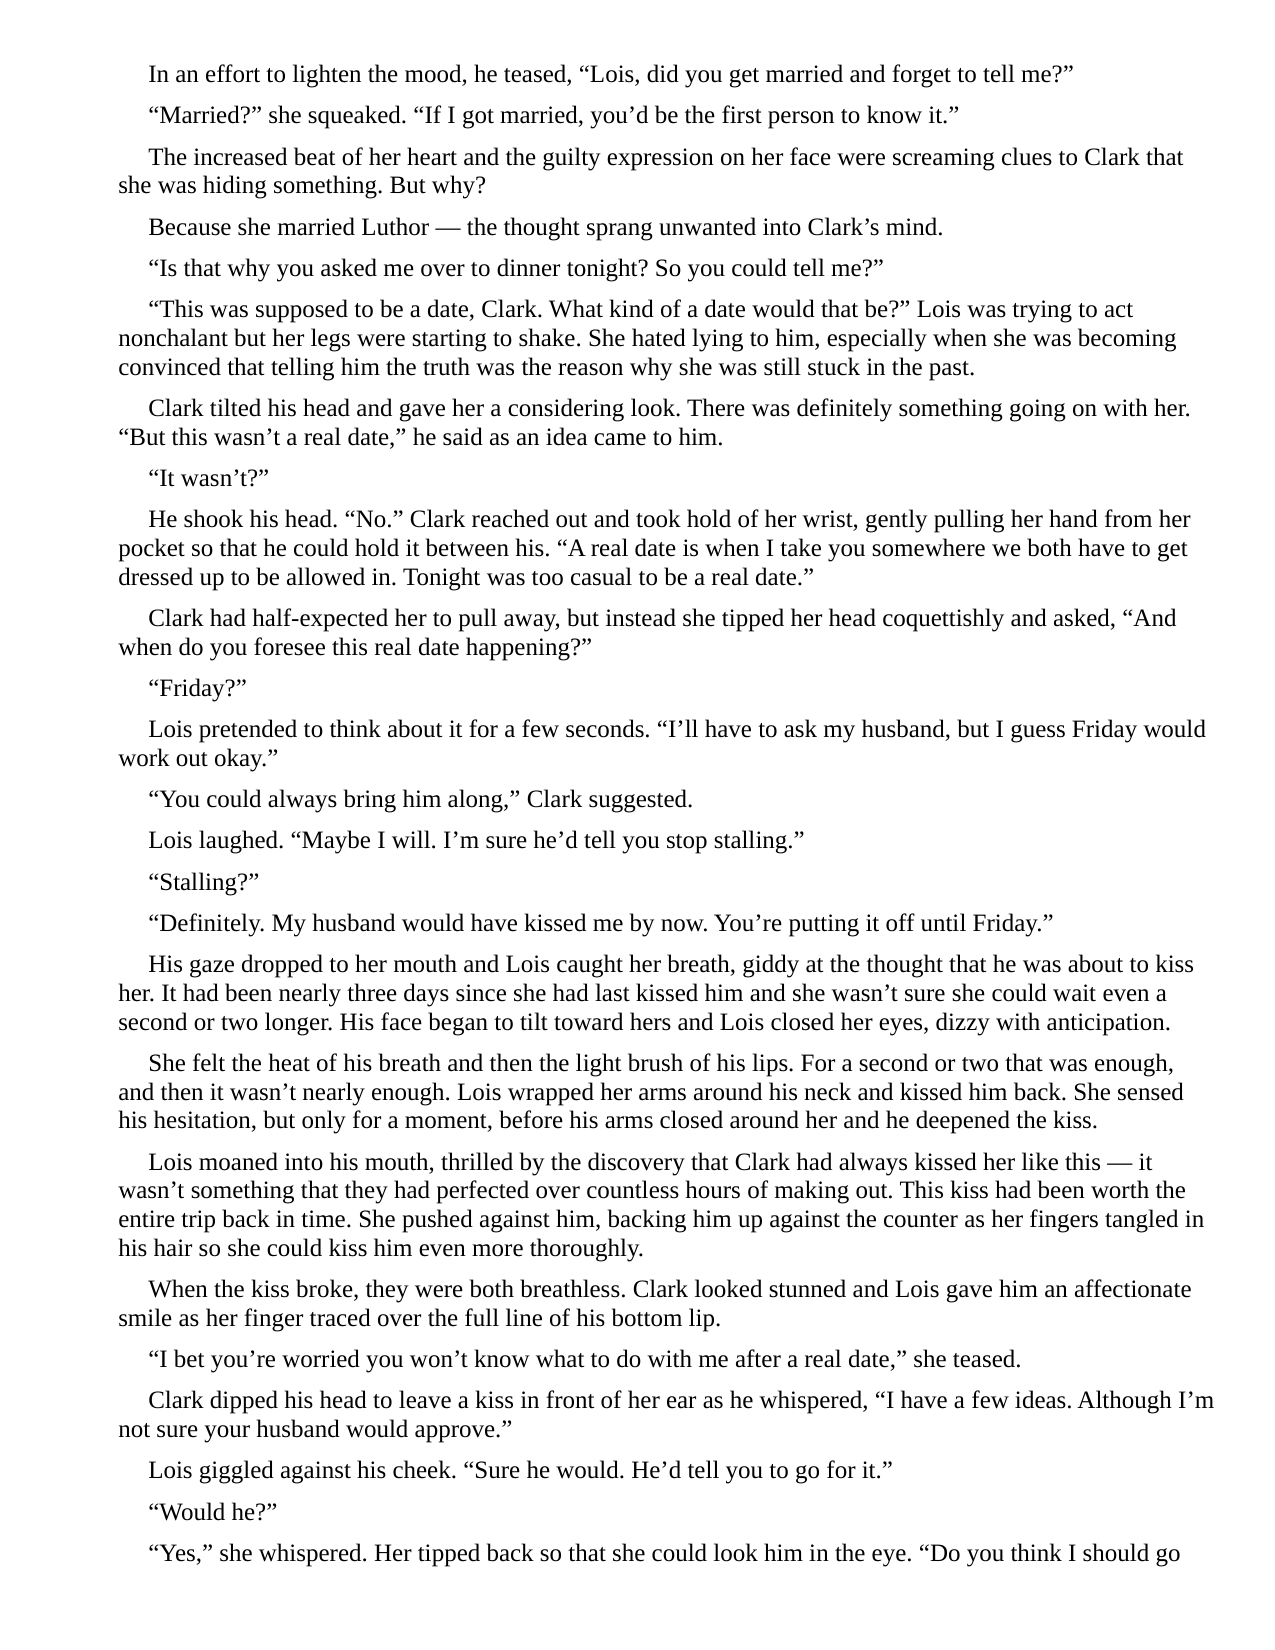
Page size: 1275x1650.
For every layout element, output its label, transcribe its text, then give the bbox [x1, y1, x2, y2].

text “Is that why you asked me over to dinner tonight? So you could tell me?” [118, 253, 1216, 282]
text When the kiss broke, they were both breathless. Clark looked stunned and Lois gave him an affectionate smile as her finger traced over the full line of his bottom lip. [118, 1274, 1216, 1332]
text “Definitely. My husband would have kissed me by now. You’re putting it off until Friday.” [118, 908, 1216, 937]
text Lois pretended to think about it for a few seconds. “I’ll have to ask my husband, but I guess Friday would work out okay.” [118, 714, 1216, 772]
text “This was supposed to be a date, Clark. What kind of a date would that be?” Lois was trying to act nonchalant but her legs were starting to shake. She hated lying to him, especially when she was becoming convinced that telling him the truth was the reason why she was still stuck in the past. [118, 294, 1216, 380]
text “Would he?” [118, 1497, 1216, 1525]
text “Married?” she squeaked. “If I got married, you’d be the first person to know it.” [118, 100, 1216, 129]
text “Friday?” [118, 673, 1216, 702]
text Lois moaned into his mouth, thrilled by the discovery that Clark had always kissed her like this — it wasn’t something that they had perfected over countless hours of making out. This kiss had been worth the entire trip back in time. She pushed against him, backing him up against the counter as her fingers tangled in his hair so she could kiss him even more thoroughly. [118, 1147, 1216, 1262]
text “It wasn’t?” [118, 463, 1216, 492]
text Clark had half-expected her to pull away, but instead she tipped her head coquettishly and asked, “And when do you foresee this real date happening?” [118, 603, 1216, 660]
text Clark tilted his head and gave her a considering look. There was definitely something going on with her. “But this wasn’t a real date,” he said as an idea came to him. [118, 393, 1216, 450]
text She felt the heat of his breath and then the light brush of his lips. For a second or two that was enough, and then it wasn’t nearly enough. Lois wrapped her arms around his neck and kissed him back. She sensed his hesitation, but only for a moment, before his arms closed around her and he deepened the kiss. [118, 1048, 1216, 1134]
text Clark dipped his head to leave a kiss in front of her ear as he whispered, “I have a few ideas. Although I’m not sure your husband would approve.” [118, 1385, 1216, 1443]
text The increased beat of her heart and the guilty expression on her face were screaming clues to Clark that she was hiding something. But why? [118, 142, 1216, 199]
text His gaze dropped to her mouth and Lois caught her breath, giddy at the thought that he was about to kiss her. It had been nearly three days since she had last kissed him and she wasn’t sure she could wait even a second or two longer. His face began to tilt toward hers and Lois closed her eyes, dizzy with anticipation. [118, 949, 1216, 1035]
text In an effort to lighten the mood, he teased, “Lois, did you get married and forget to tell me?” [118, 59, 1216, 88]
text He shook his head. “No.” Clark reached out and took hold of her wrist, gently pulling her hand from her pocket so that he could hold it between his. “A real date is when I take you somewhere we both have to get dressed up to be allowed in. Tonight was too casual to be a real date.” [118, 504, 1216, 590]
text “Yes,” she whispered. Her tipped back so that she could look him in the eye. “Do you think I should go [118, 1538, 1216, 1567]
text “Stalling?” [118, 867, 1216, 895]
text “I bet you’re worried you won’t know what to do with me after a real date,” she teased. [118, 1344, 1216, 1373]
text Lois laughed. “Maybe I will. I’m sure he’d tell you stop stalling.” [118, 825, 1216, 854]
text Lois giggled against his cheek. “Sure he would. He’d tell you to go for it.” [118, 1455, 1216, 1484]
text Because she married Luthor — the thought sprang unwanted into Clark’s mind. [118, 212, 1216, 240]
text “You could always bring him along,” Clark suggested. [118, 784, 1216, 813]
